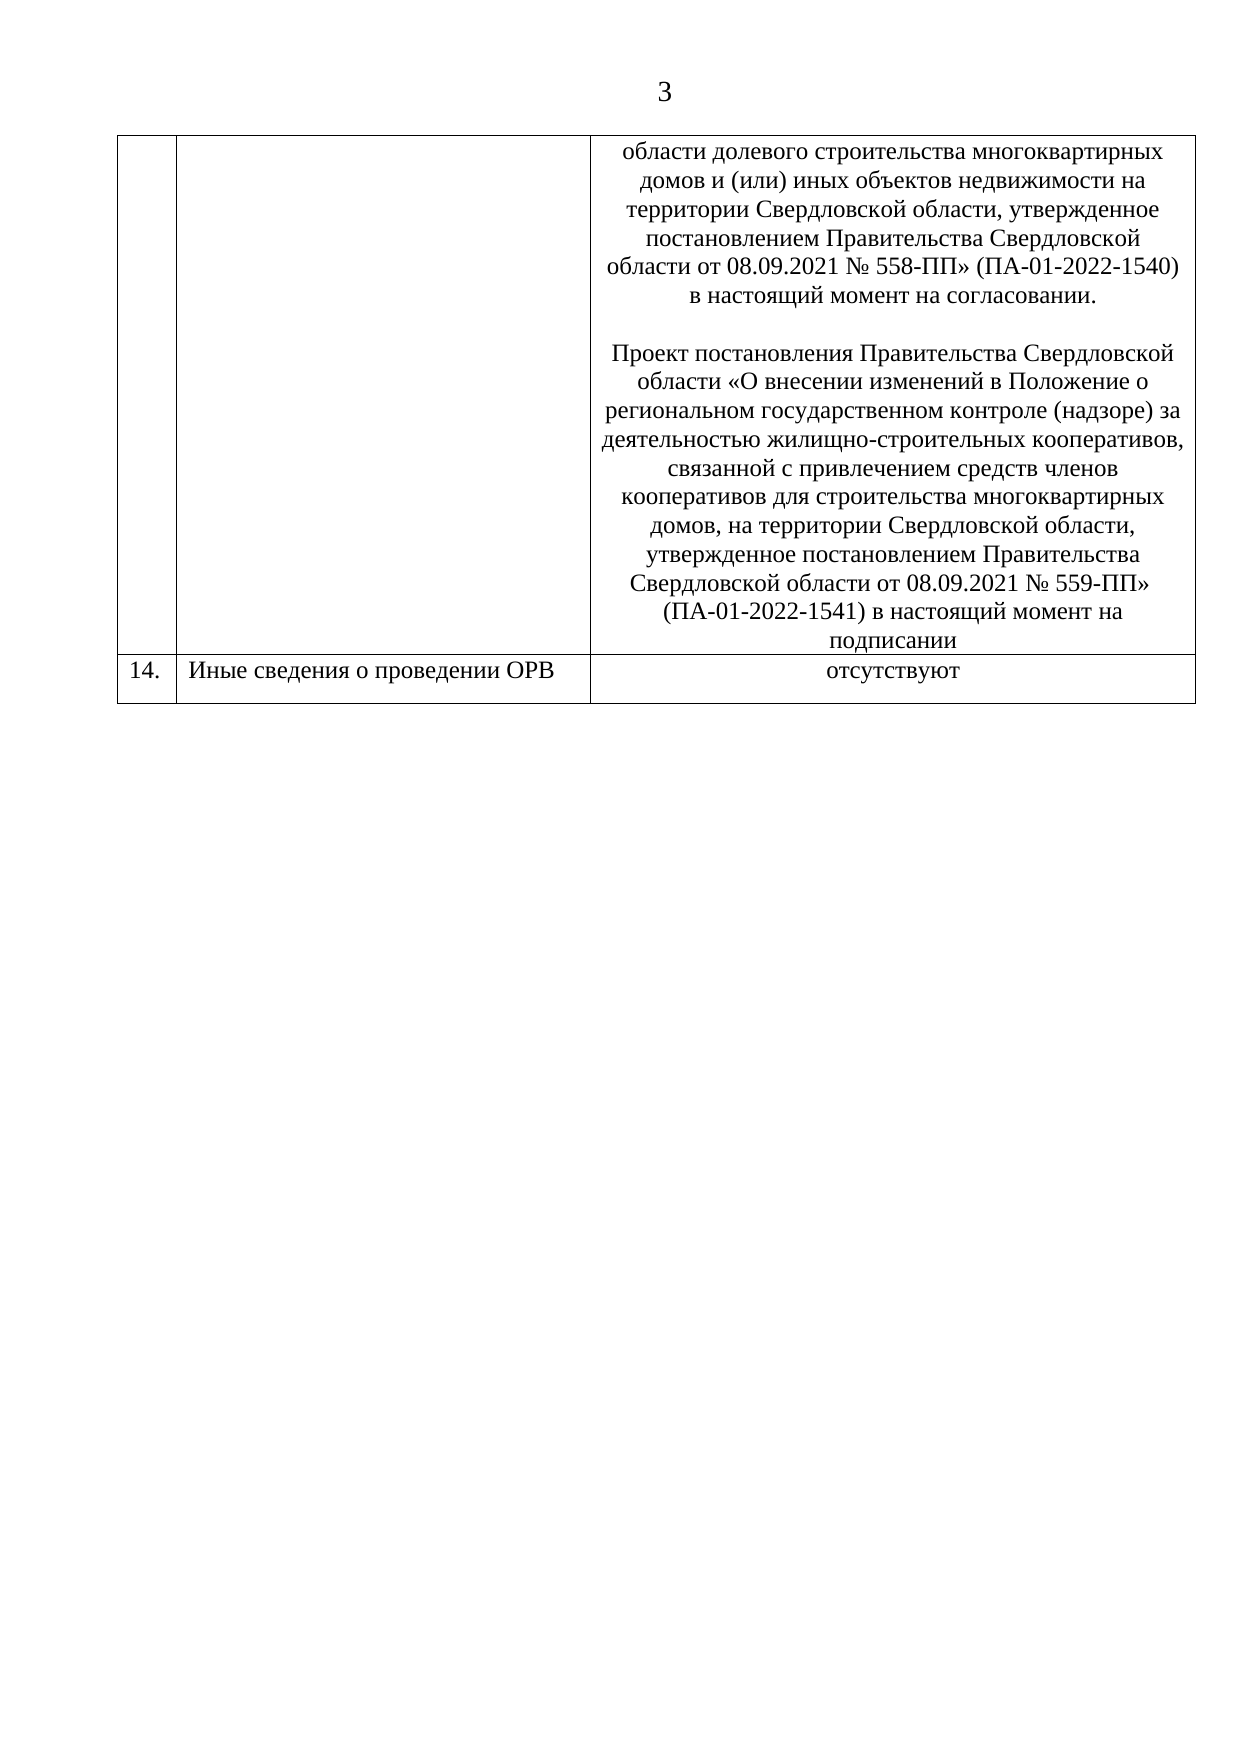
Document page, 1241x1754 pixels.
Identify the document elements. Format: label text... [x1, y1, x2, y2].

table_cell области долевого строительства многоквартирных домов и (или) иных объектов недвижимости на территории Свердловской области, утвержденное постановлением Правительства Свердловской области от 08.09.2021 № 558-ПП» (ПА-01-2022-1540) в настоящий момент на согласовании. Проект постановления Правительства Свердловской области «О внесении изменений в Положение о региональном государственном контроле (надзоре) за деятельностью жилищно-строительных кооперативов, связанной с привлечением средств членов кооперативов для строительства многоквартирных домов, на территории Свердловской области, утвержденное постановлением Правительства Свердловской области от 08.09.2021 № 559-ПП» (ПА-01-2022-1541) в настоящий момент на подписании [591, 136, 1195, 654]
table_cell [118, 136, 176, 654]
table_cell Иные сведения о проведении ОРВ [177, 655, 590, 703]
table_cell отсутствуют [591, 655, 1195, 703]
table_cell [118, 655, 176, 703]
table_cell [177, 136, 590, 654]
